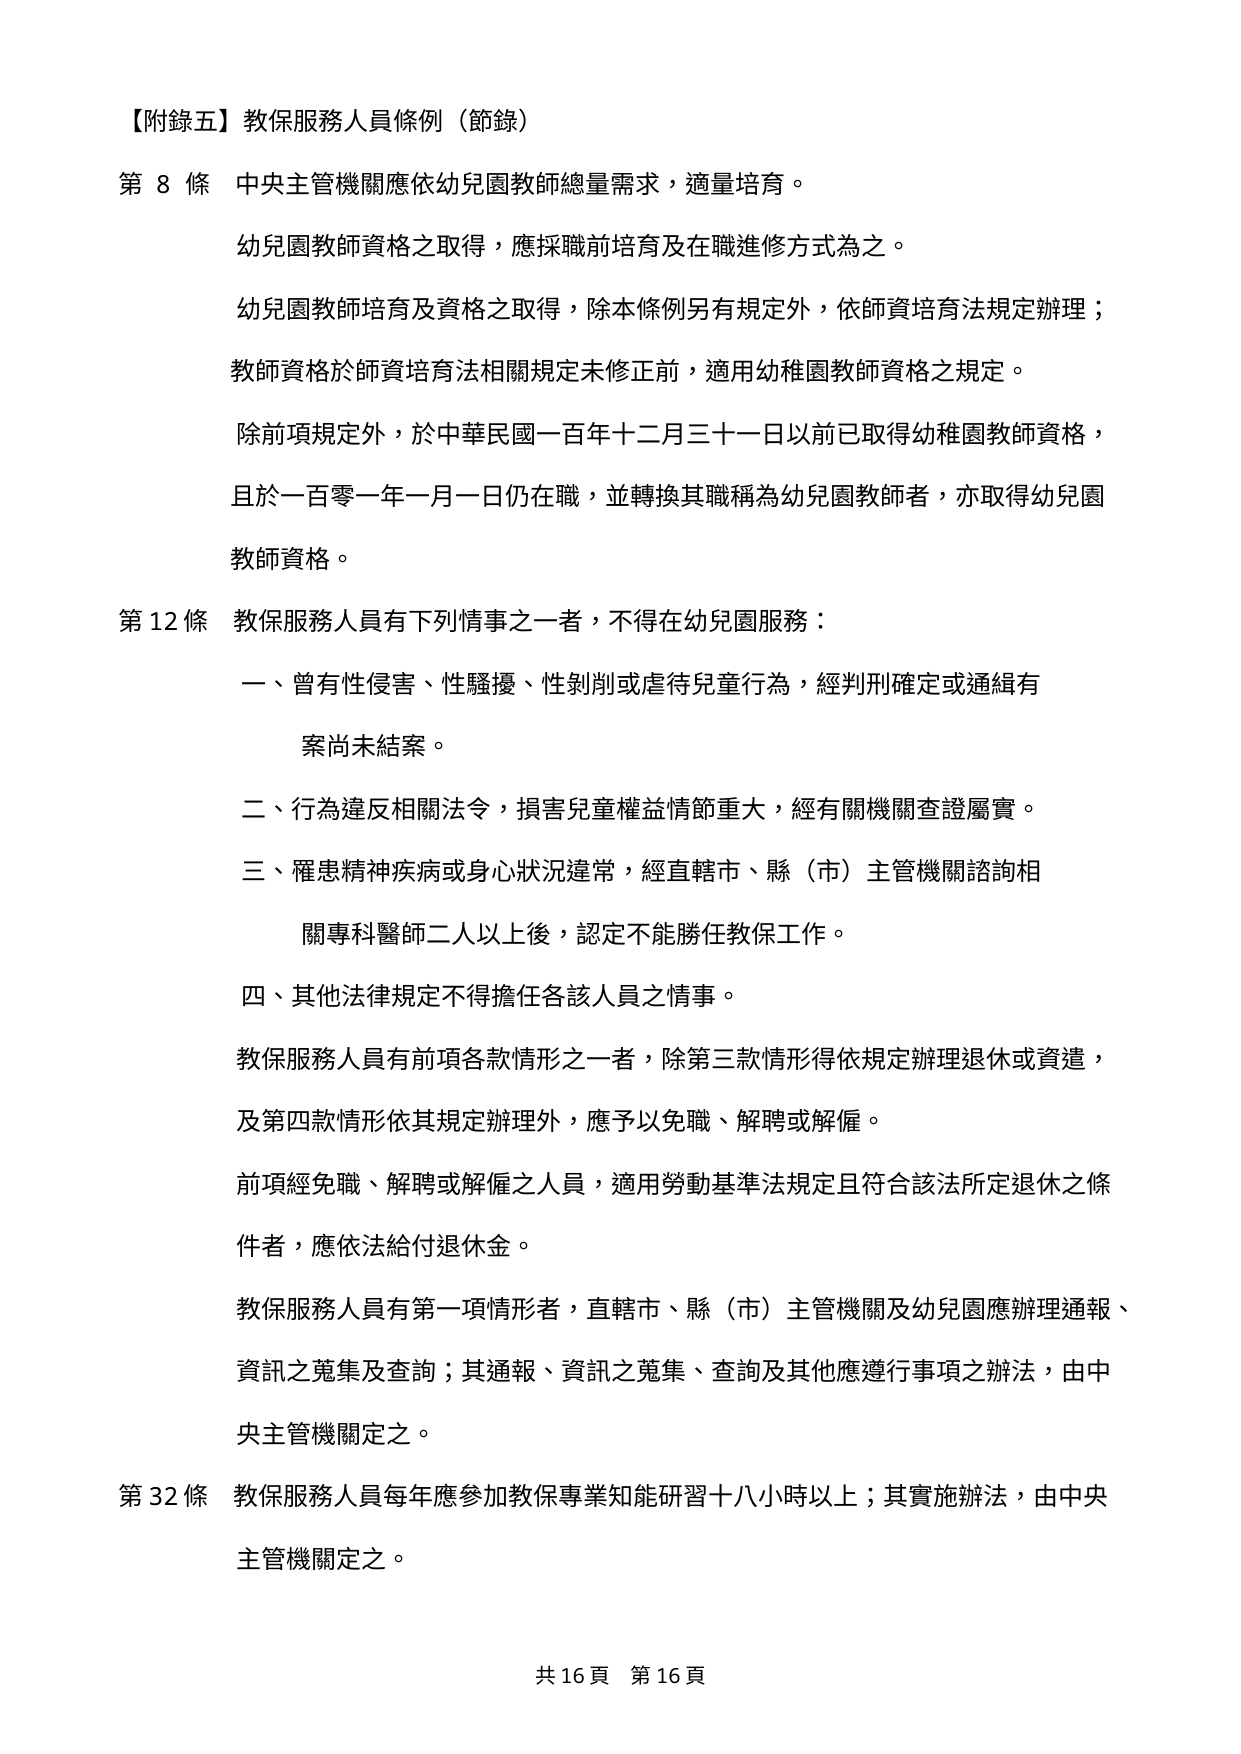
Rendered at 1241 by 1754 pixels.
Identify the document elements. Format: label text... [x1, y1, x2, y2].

text 【附錄五】教保服務人員條例（節錄） [118, 78, 1122, 141]
text 一、曾有性侵害、性騷擾、性剝削或虐待兒童行為，經判刑確定或通緝有 [118, 641, 1122, 703]
text 教保服務人員有第一項情形者，直轄市、縣（市）主管機關及幼兒園應辦理通報、資訊之蒐集及查詢；其通報、資訊之蒐集、查詢及其他應遵行事項之辦法，由中央主管機關定之。 [236, 1266, 1122, 1453]
text 第12條 教保服務人員有下列情事之一者，不得在幼兒園服務： [118, 578, 1122, 641]
text 二、行為違反相關法令，損害兒童權益情節重大，經有關機關查證屬實。 [118, 766, 1122, 828]
text 四、其他法律規定不得擔任各該人員之情事。 [118, 953, 1122, 1016]
text 第 8 條 中央主管機關應依幼兒園教師總量需求，適量培育。 [118, 141, 1122, 203]
text 關專科醫師二人以上後，認定不能勝任教保工作。 [118, 891, 1122, 953]
text 幼兒園教師培育及資格之取得，除本條例另有規定外，依師資培育法規定辦理；教師資格於師資培育法相關規定未修正前，適用幼稚園教師資格之規定。 [231, 266, 1122, 391]
text 前項經免職、解聘或解僱之人員，適用勞動基準法規定且符合該法所定退休之條件者，應依法給付退休金。 [236, 1141, 1122, 1266]
text 幼兒園教師資格之取得，應採職前培育及在職進修方式為之。 [231, 203, 1122, 266]
text 第32條 教保服務人員每年應參加教保專業知能研習十八小時以上；其實施辦法，由中央主管機關定之。 [118, 1453, 1122, 1578]
text 除前項規定外，於中華民國一百年十二月三十一日以前已取得幼稚園教師資格，且於一百零一年一月一日仍在職，並轉換其職稱為幼兒園教師者，亦取得幼兒園教師資格。 [231, 391, 1122, 578]
text 教保服務人員有前項各款情形之一者，除第三款情形得依規定辦理退休或資遣，及第四款情形依其規定辦理外，應予以免職、解聘或解僱。 [236, 1016, 1122, 1141]
text 三、罹患精神疾病或身心狀況違常，經直轄市、縣（市）主管機關諮詢相 [118, 828, 1122, 891]
text 案尚未結案。 [118, 703, 1122, 766]
